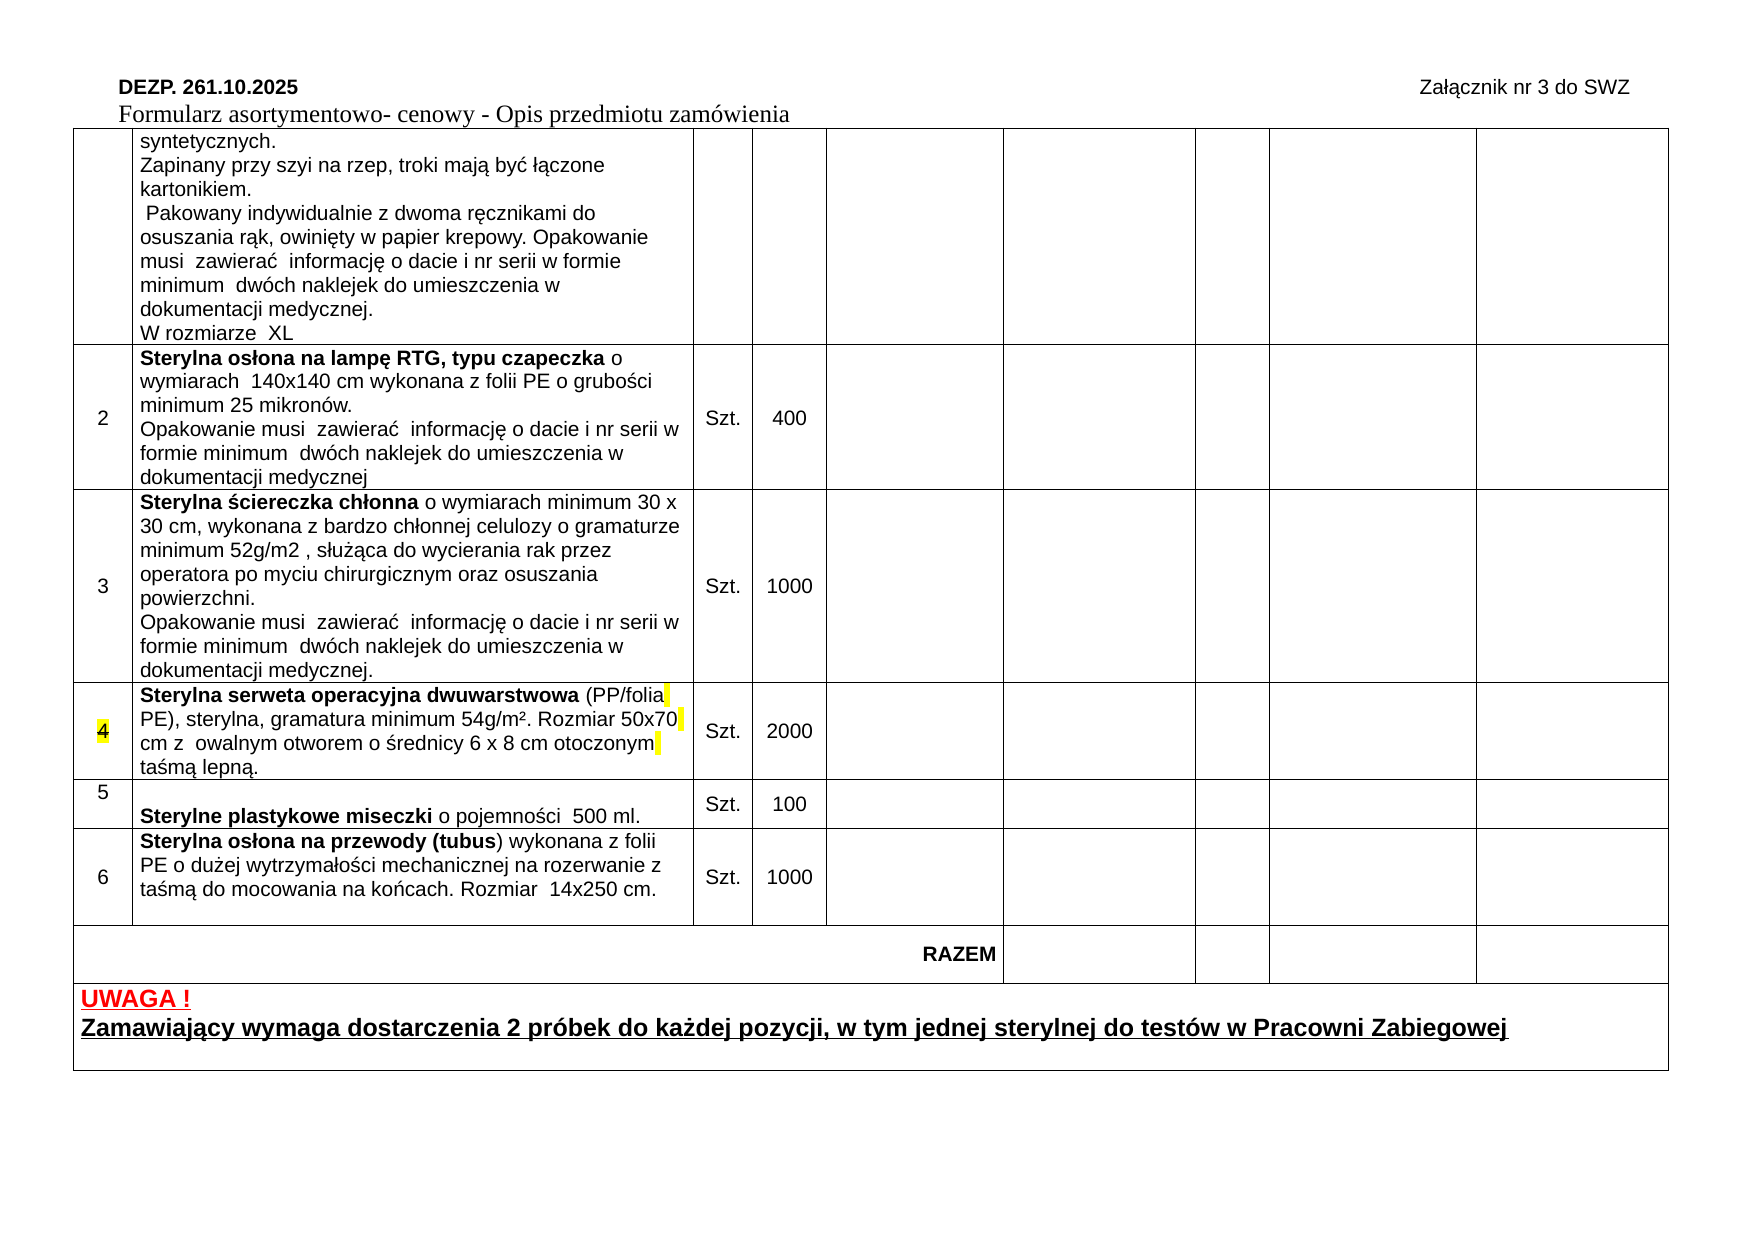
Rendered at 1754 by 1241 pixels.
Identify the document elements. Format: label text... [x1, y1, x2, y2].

table_cell 400 [753, 345, 826, 489]
table_cell [1004, 683, 1195, 779]
table_cell [827, 780, 1003, 828]
table_cell UWAGA ! Zamawiający wymaga dostarczenia 2 próbek do każdej pozycji, w tym jednej sterylnej do testów w Pracowni Zabiegowej [74, 984, 1668, 1070]
table_cell [1196, 926, 1269, 983]
table_cell Szt. [694, 683, 752, 779]
table_cell Sterylna osłona na lampę RTG, typu czapeczka o wymiarach 140x140 cm wykonana z folii PE o grubości minimum 25 mikronów. Opakowanie musi zawierać informację o dacie i nr serii w formie minimum dwóch naklejek do umieszczenia w dokumentacji medycznej [133, 345, 693, 489]
table_cell [1196, 829, 1269, 924]
table_cell [827, 829, 1003, 924]
table_cell [1477, 345, 1668, 489]
table_cell syntetycznych. Zapinany przy szyi na rzep, troki mają być łączone kartonikiem. Pakowany indywidualnie z dwoma ręcznikami do osuszania rąk, owinięty w papier krepowy. Opakowanie musi zawierać informację o dacie i nr serii w formie minimum dwóch naklejek do umieszczenia w dokumentacji medycznej. W rozmiarze XL [133, 129, 693, 344]
table_cell [1196, 780, 1269, 828]
table_cell 100 [753, 780, 826, 828]
table_cell [1477, 926, 1668, 983]
table_cell [1270, 829, 1476, 924]
table_cell [827, 683, 1003, 779]
table_cell [1477, 780, 1668, 828]
table_cell [1004, 926, 1195, 983]
table_cell 5 [74, 780, 132, 828]
table_cell Sterylna osłona na przewody (tubus) wykonana z folii PE o dużej wytrzymałości mechanicznej na rozerwanie z taśmą do mocowania na końcach. Rozmiar 14x250 cm. [133, 829, 693, 924]
table_cell [1270, 129, 1476, 344]
table_cell [1196, 345, 1269, 489]
table_cell [1004, 829, 1195, 924]
table_cell Sterylna ściereczka chłonna o wymiarach minimum 30 x 30 cm, wykonana z bardzo chłonnej celulozy o gramaturze minimum 52g/m2 , służąca do wycierania rak przez operatora po myciu chirurgicznym oraz osuszania powierzchni. Opakowanie musi zawierać informację o dacie i nr serii w formie minimum dwóch naklejek do umieszczenia w dokumentacji medycznej. [133, 490, 693, 682]
table_cell [1477, 829, 1668, 924]
table_cell [1270, 683, 1476, 779]
table_cell [1196, 490, 1269, 682]
table_cell [1004, 780, 1195, 828]
table_cell [1270, 926, 1476, 983]
table_cell 6 [74, 829, 132, 924]
table_cell [827, 490, 1003, 682]
table_cell [1270, 345, 1476, 489]
table_cell [1196, 129, 1269, 344]
table_cell 3 [74, 490, 132, 682]
table_cell [1004, 490, 1195, 682]
table_cell Szt. [694, 829, 752, 924]
table_cell [1477, 683, 1668, 779]
table_cell Szt. [694, 490, 752, 682]
table_cell RAZEM [74, 926, 1003, 983]
table_cell Sterylna serweta operacyjna dwuwarstwowa (PP/folia PE), sterylna, gramatura minimum 54g/m². Rozmiar 50x70 cm z owalnym otworem o średnicy 6 x 8 cm otoczonym taśmą lepną. [133, 683, 693, 779]
table_cell 1000 [753, 490, 826, 682]
table_cell 2000 [753, 683, 826, 779]
table_cell [1270, 780, 1476, 828]
table_cell [1004, 129, 1195, 344]
table_cell 1000 [753, 829, 826, 924]
table_cell [1196, 683, 1269, 779]
table_cell Sterylne plastykowe miseczki o pojemności 500 ml. [133, 780, 693, 828]
table_cell [827, 129, 1003, 344]
table_cell Szt. [694, 345, 752, 489]
table_cell [694, 129, 752, 344]
table_cell [1004, 345, 1195, 489]
table_cell [753, 129, 826, 344]
table_cell [1270, 490, 1476, 682]
table_cell [1477, 129, 1668, 344]
table_cell 4 [74, 683, 132, 779]
table_cell 2 [74, 345, 132, 489]
table_cell [74, 129, 132, 344]
table_cell Szt. [694, 780, 752, 828]
table_cell [1477, 490, 1668, 682]
table_cell [827, 345, 1003, 489]
